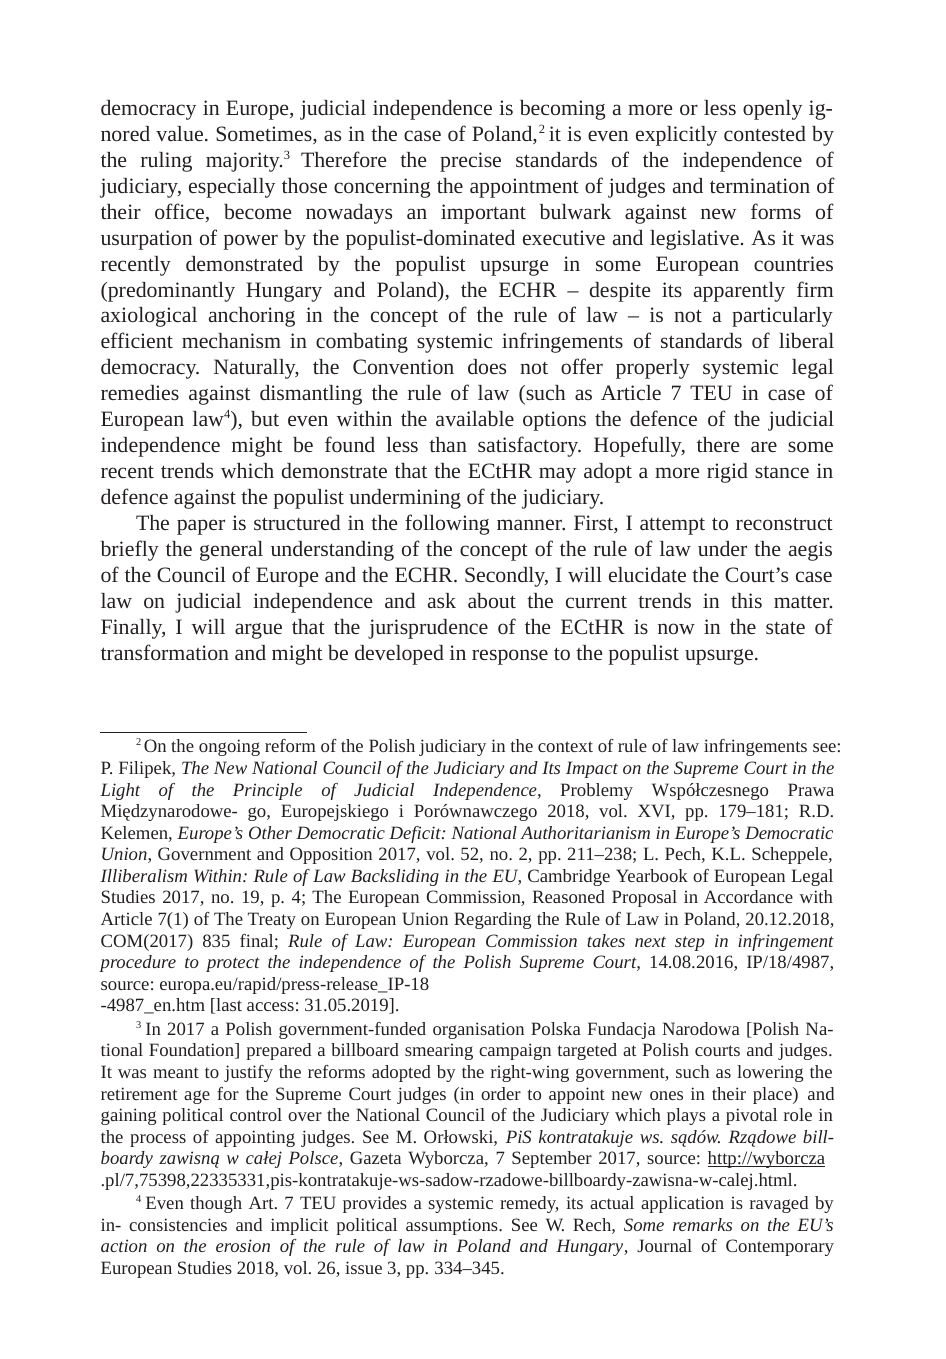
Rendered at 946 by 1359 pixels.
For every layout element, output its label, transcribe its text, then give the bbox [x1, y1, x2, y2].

text 3 In 2017 a Polish government-funded organisation Polska Fundacja Narodowa [Polish Na- tional Foundation] prepared a billboard smearing campaign targeted at Polish courts and judges. It was meant to justify the reforms adopted by the right-wing government, such as lowering the retirement age for the Supreme Court judges (in order to appoint new ones in their place) and gaining political control over the National Council of the Judiciary which plays a pivotal role in the process of appointing judges. See M. Orłowski, PiS kontratakuje ws. sądów. Rządowe bill- boardy zawisną w całej Polsce, Gazeta Wyborcza, 7 September 2017, source: http://wyborcza [100, 1018, 834, 1169]
text .pl/7,75398,22335331,pis-kontratakuje-ws-sadow-rzadowe-billboardy-zawisna-w-calej.html. [100, 1169, 846, 1190]
text -4987_en.htm [last access: 31.05.2019]. [100, 994, 846, 1016]
text P. Filipek, The New National Council of the Judiciary and Its Impact on the Supreme Court in the Light of the Principle of Judicial Independence, Problemy Współczesnego Prawa Międzynarodowe- go, Europejskiego i Porównawczego 2018, vol. XVI, pp. 179–181; R.D. Kelemen, Europe’s Other Democratic Deficit: National Authoritarianism in Europe’s Democratic Union, Government and Opposition 2017, vol. 52, no. 2, pp. 211–238; L. Pech, K.L. Scheppele, Illiberalism Within: Rule of Law Backsliding in the EU, Cambridge Yearbook of European Legal Studies 2017, no. 19, p. 4; The European Commission, Reasoned Proposal in Accordance with Article 7(1) of The Treaty on European Union Regarding the Rule of Law in Poland, 20.12.2018, COM(2017) 835 final; Rule of Law: European Commission takes next step in infringement procedure to protect the independence of the Polish Supreme Court, 14.08.2016, IP/18/4987, source: europa.eu/rapid/press-release_IP-18 [100, 757, 834, 994]
text 4 Even though Art. 7 TEU provides a systemic remedy, its actual application is ravaged by in- consistencies and implicit political assumptions. See W. Rech, Some remarks on the EU’s action on the erosion of the rule of law in Poland and Hungary, Journal of Contemporary European Studies 2018, vol. 26, issue 3, pp. 334–345. [100, 1192, 834, 1278]
text democracy in Europe, judicial independence is becoming a more or less openly ig- nored value. Sometimes, as in the case of Poland,2 it is even explicitly contested by the ruling majority.3 Therefore the precise standards of the independence of judiciary, especially those concerning the appointment of judges and termination of their office, become nowadays an important bulwark against new forms of usurpation of power by the populist-dominated executive and legislative. As it was recently demonstrated by the populist upsurge in some European countries (predominantly Hungary and Poland), the ECHR – despite its apparently firm axiological anchoring in the concept of the rule of law – is not a particularly efficient mechanism in combating systemic infringements of standards of liberal democracy. Naturally, the Convention does not offer properly systemic legal remedies against dismantling the rule of law (such as Article 7 TEU in case of European law4), but even within the available options the defence of the judicial independence might be found less than satisfactory. Hopefully, there are some recent trends which demonstrate that the ECtHR may adopt a more rigid stance in defence against the populist undermining of the judiciary. [100, 95, 834, 509]
text The paper is structured in the following manner. First, I attempt to reconstruct briefly the general understanding of the concept of the rule of law under the aegis of the Council of Europe and the ECHR. Secondly, I will elucidate the Court’s case law on judicial independence and ask about the current trends in this matter. Finally, I will argue that the jurisprudence of the ECtHR is now in the state of transformation and might be developed in response to the populist upsurge. [100, 510, 834, 665]
text 2 On the ongoing reform of the Polish judiciary in the context of rule of law infringements see: [136, 730, 846, 757]
